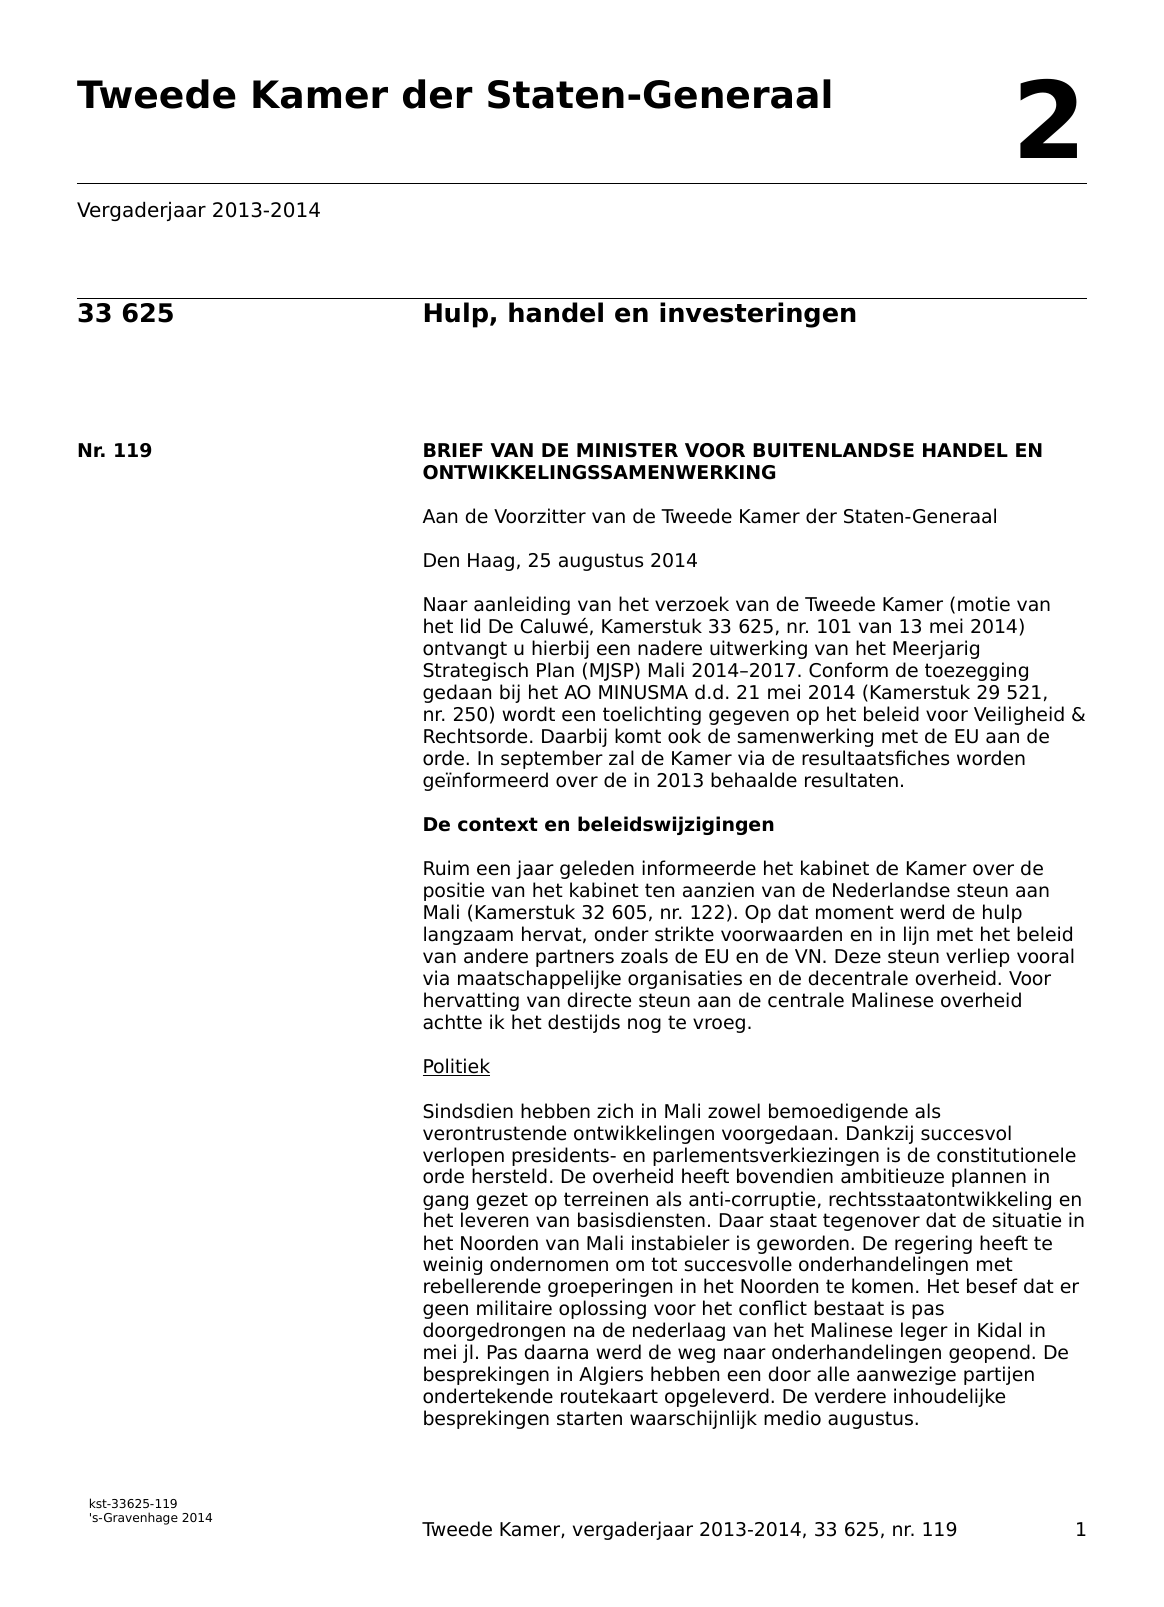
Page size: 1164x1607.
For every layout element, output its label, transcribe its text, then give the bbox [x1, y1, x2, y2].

text Sindsdien hebben zich in Mali zowel bemoedigende als verontrustende ontwikkelingen voorgedaan. Dankzij succesvol verlopen presidents- en parlementsverkiezingen is de constitutionele orde hersteld. De overheid heeft bovendien ambitieuze plannen in gang gezet op terreinen als anti-corruptie, rechtsstaatontwikkeling en het leveren van basisdiensten. Daar staat tegenover dat de situatie in het Noorden van Mali instabieler is geworden. De regering heeft te weinig ondernomen om tot succesvolle onderhandelingen met rebellerende groeperingen in het Noorden te komen. Het besef dat er geen militaire oplossing voor het conflict bestaat is pas doorgedrongen na de nederlaag van het Malinese leger in Kidal in mei jl. Pas daarna werd de weg naar onderhandelingen geopend. De besprekingen in Algiers hebben een door alle aanwezige partijen ondertekende routekaart opgeleverd. De verdere inhoudelijke besprekingen starten waarschijnlijk medio augustus. [422, 1101, 1087, 1430]
text kst-33625-119 [88, 1497, 323, 1511]
table_cell Vergaderjaar 2013-2014 [77, 184, 1087, 298]
text Den Haag, 25 augustus 2014 [422, 550, 1087, 572]
table_header Tweede Kamer der Staten-Generaal [77, 59, 886, 183]
text Naar aanleiding van het verzoek van de Tweede Kamer (motie van het lid De Caluwé, Kamerstuk 33 625, nr. 101 van 13 mei 2014) ontvangt u hierbij een nadere uitwerking van het Meerjarig Strategisch Plan (MJSP) Mali 2014–2017. Conform de toezegging gedaan bij het AO MINUSMA d.d. 21 mei 2014 (Kamerstuk 29 521, nr. 250) wordt een toelichting gegeven op het beleid voor Veiligheid & Rechtsorde. Daarbij komt ook de samenwerking met de EU aan de orde. In september zal de Kamer via de resultaatsfiches worden geïnformeerd over de in 2013 behaalde resultaten. [422, 594, 1087, 792]
subtitle De context en beleidswijzigingen [422, 814, 1087, 836]
text Ruim een jaar geleden informeerde het kabinet de Kamer over de positie van het kabinet ten aanzien van de Nederlandse steun aan Mali (Kamerstuk 32 605, nr. 122). Op dat moment werd de hulp langzaam hervat, onder strikte voorwaarden en in lijn met het beleid van andere partners zoals de EU en de VN. Deze steun verliep vooral via maatschappelijke organisaties en de decentrale overheid. Voor hervatting van directe steun aan de centrale Malinese overheid achtte ik het destijds nog te vroeg. [422, 858, 1087, 1034]
subtitle Nr. 119 BRIEF VAN DE MINISTER VOOR BUITENLANDSE HANDEL EN ONTWIKKELINGSSAMENWERKING [77, 440, 1087, 484]
text Aan de Voorzitter van de Tweede Kamer der Staten-Generaal [422, 506, 1087, 528]
subtitle Politiek [422, 1056, 1087, 1078]
subtitle 33 625 Hulp, handel en investeringen [77, 299, 1087, 329]
table_header 2 [886, 59, 1087, 183]
text 's-Gravenhage 2014 [88, 1511, 323, 1525]
